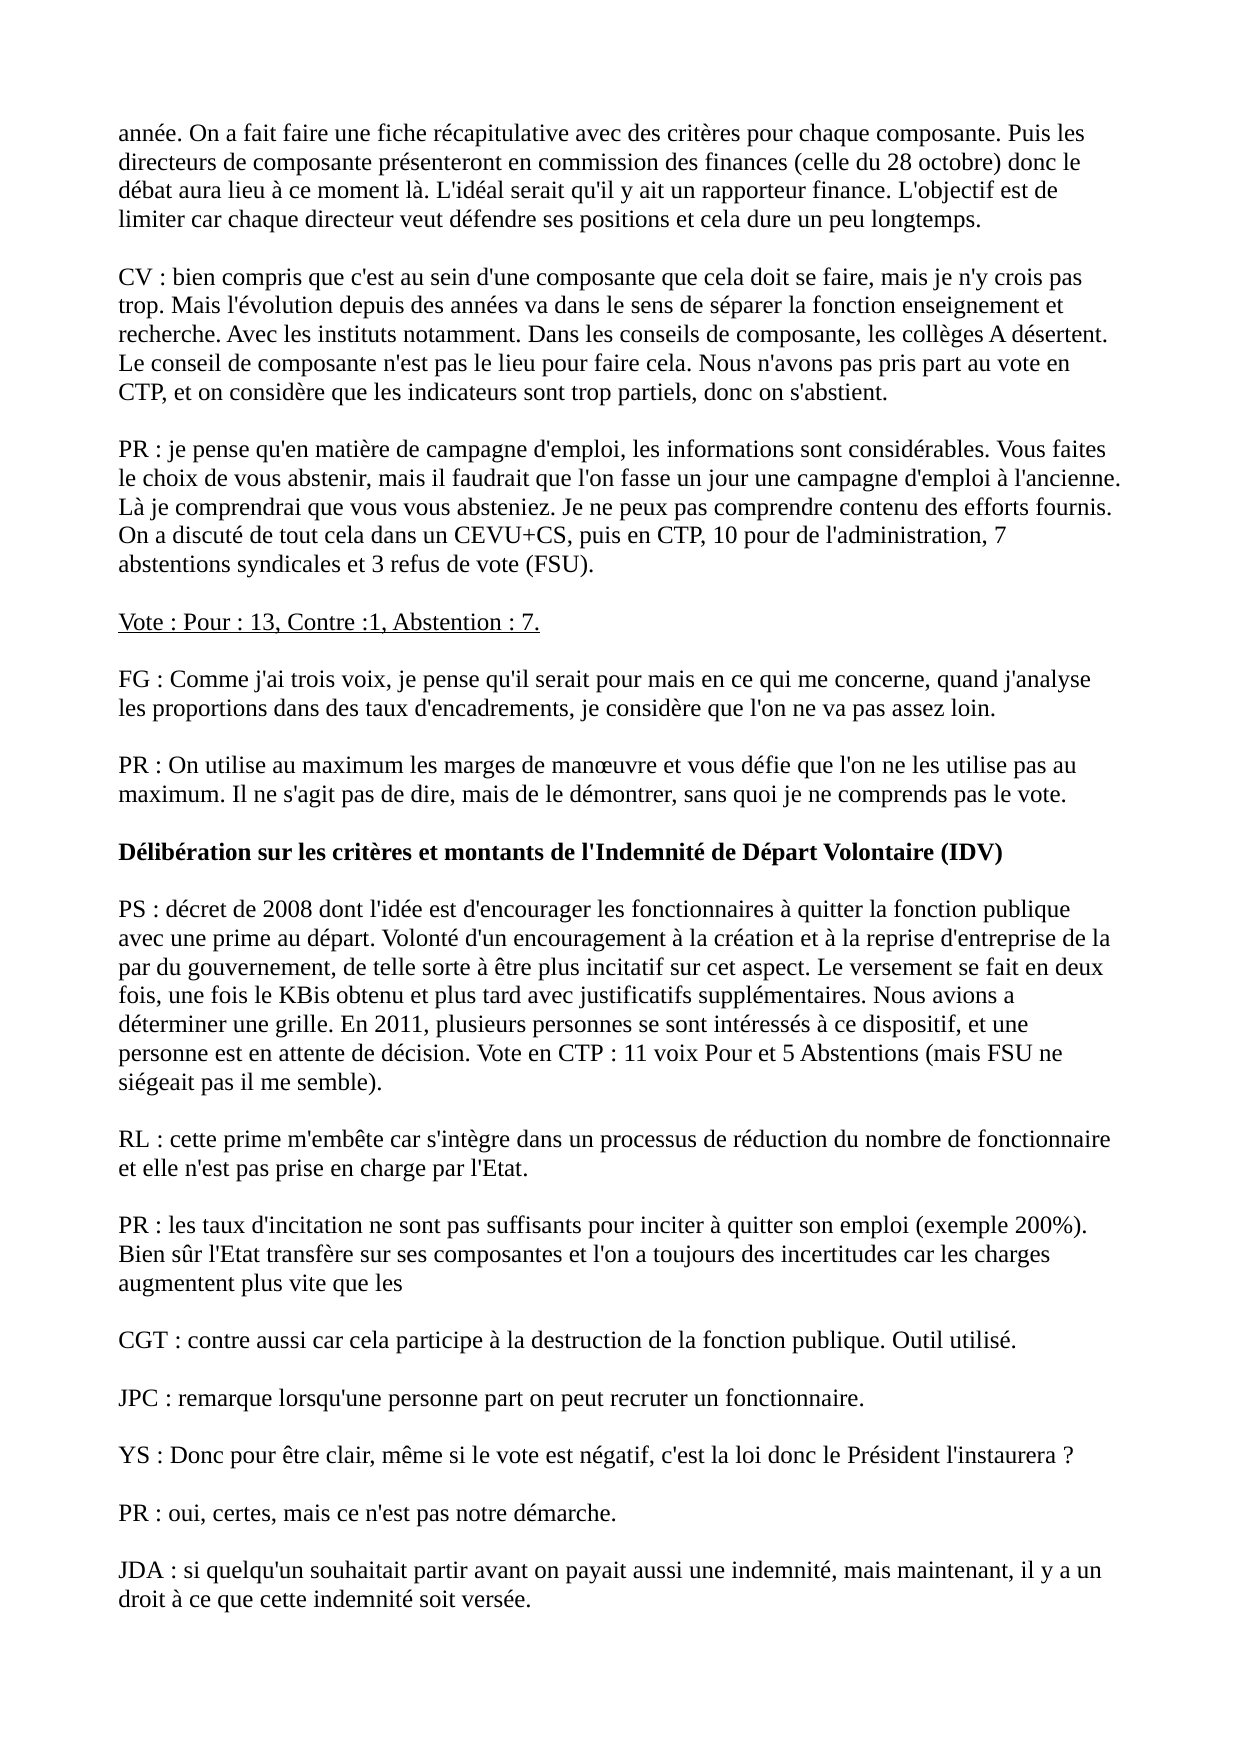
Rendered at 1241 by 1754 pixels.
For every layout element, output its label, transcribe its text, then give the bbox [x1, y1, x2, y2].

text Délibération sur les critères et montants de l'Indemnité de Départ Volontaire (IDV) [118, 837, 1122, 866]
text PR : les taux d'incitation ne sont pas suffisants pour inciter à quitter son emploi (exemple 200%). Bien sûr l'Etat transfère sur ses composantes et l'on a toujours des incertitudes car les charges augmentent plus vite que les [118, 1211, 1122, 1297]
text année. On a fait faire une fiche récapitulative avec des critères pour chaque composante. Puis les directeurs de composante présenteront en commission des finances (celle du 28 octobre) donc le débat aura lieu à ce moment là. L'idéal serait qu'il y ait un rapporteur finance. L'objectif est de limiter car chaque directeur veut défendre ses positions et cela dure un peu longtemps. [118, 118, 1122, 233]
text PR : On utilise au maximum les marges de manœuvre et vous défie que l'on ne les utilise pas au maximum. Il ne s'agit pas de dire, mais de le démontrer, sans quoi je ne comprends pas le vote. [118, 751, 1122, 808]
text Vote : Pour : 13, Contre :1, Abstention : 7. [118, 607, 1122, 636]
text JPC : remarque lorsqu'une personne part on peut recruter un fonctionnaire. [118, 1383, 1122, 1412]
text CGT : contre aussi car cela participe à la destruction de la fonction publique. Outil utilisé. [118, 1326, 1122, 1354]
text YS : Donc pour être clair, même si le vote est négatif, c'est la loi donc le Président l'instaurera ? [118, 1441, 1122, 1469]
text FG : Comme j'ai trois voix, je pense qu'il serait pour mais en ce qui me concerne, quand j'analyse les proportions dans des taux d'encadrements, je considère que l'on ne va pas assez loin. [118, 664, 1122, 722]
text PS : décret de 2008 dont l'idée est d'encourager les fonctionnaires à quitter la fonction publique avec une prime au départ. Volonté d'un encouragement à la création et à la reprise d'entreprise de la par du gouvernement, de telle sorte à être plus incitatif sur cet aspect. Le versement se fait en deux fois, une fois le KBis obtenu et plus tard avec justificatifs supplémentaires. Nous avions a déterminer une grille. En 2011, plusieurs personnes se sont intéressés à ce dispositif, et une personne est en attente de décision. Vote en CTP : 11 voix Pour et 5 Abstentions (mais FSU ne siégeait pas il me semble). [118, 894, 1122, 1096]
text JDA : si quelqu'un souhaitait partir avant on payait aussi une indemnité, mais maintenant, il y a un droit à ce que cette indemnité soit versée. [118, 1556, 1122, 1613]
text RL : cette prime m'embête car s'intègre dans un processus de réduction du nombre de fonctionnaire et elle n'est pas prise en charge par l'Etat. [118, 1124, 1122, 1182]
text PR : oui, certes, mais ce n'est pas notre démarche. [118, 1498, 1122, 1527]
text CV : bien compris que c'est au sein d'une composante que cela doit se faire, mais je n'y crois pas trop. Mais l'évolution depuis des années va dans le sens de séparer la fonction enseignement et recherche. Avec les instituts notamment. Dans les conseils de composante, les collèges A désertent. Le conseil de composante n'est pas le lieu pour faire cela. Nous n'avons pas pris part au vote en CTP, et on considère que les indicateurs sont trop partiels, donc on s'abstient. [118, 262, 1122, 406]
text PR : je pense qu'en matière de campagne d'emploi, les informations sont considérables. Vous faites le choix de vous abstenir, mais il faudrait que l'on fasse un jour une campagne d'emploi à l'ancienne. Là je comprendrai que vous vous absteniez. Je ne peux pas comprendre contenu des efforts fournis. On a discuté de tout cela dans un CEVU+CS, puis en CTP, 10 pour de l'administration, 7 abstentions syndicales et 3 refus de vote (FSU). [118, 434, 1122, 578]
